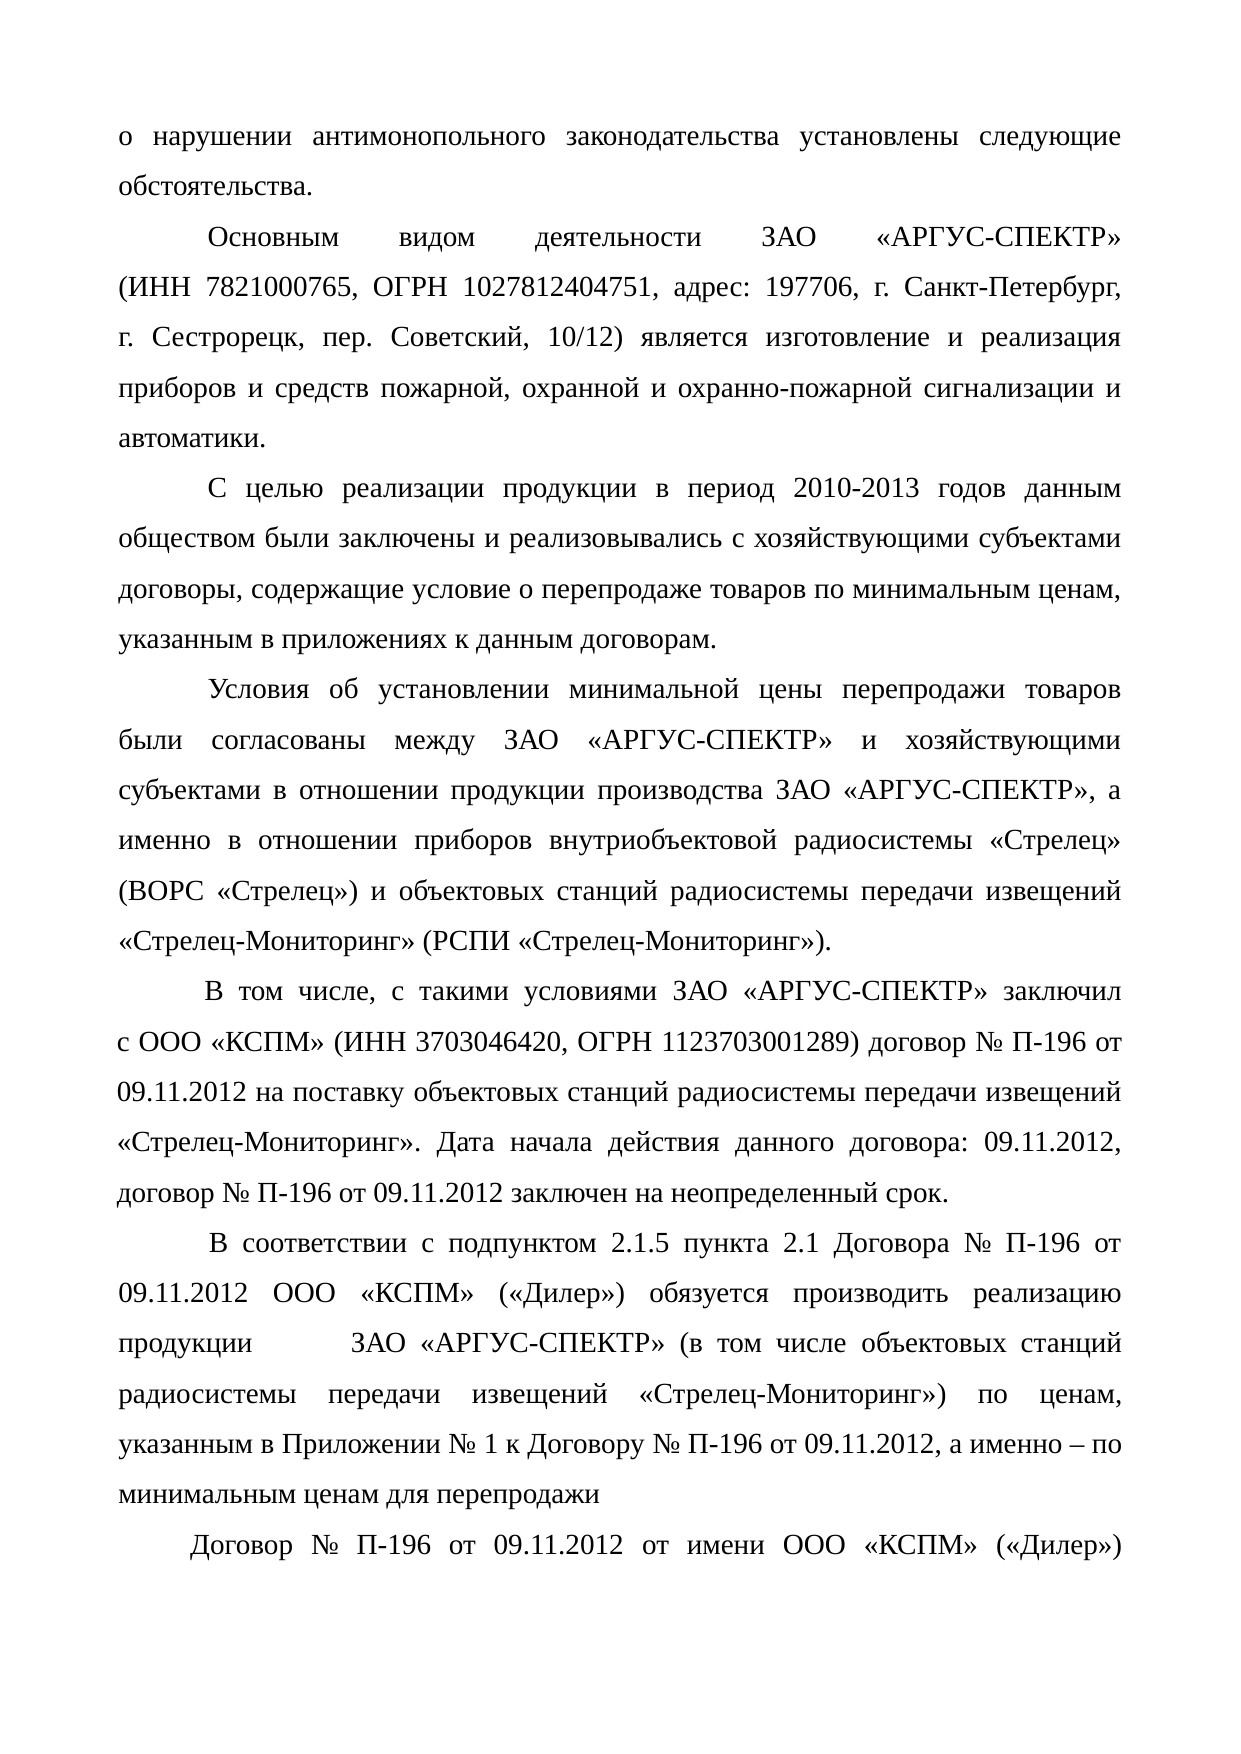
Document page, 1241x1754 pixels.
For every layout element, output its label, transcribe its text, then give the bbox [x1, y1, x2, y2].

text Основным видом деятельности ЗАО «АРГУС-СПЕКТР» (ИНН 7821000765, ОГРН 1027812404751, адрес: 197706, г. Санкт-Петербург, г. Сестрорецк, пер. Советский, 10/12) является изготовление и реализация приборов и средств пожарной, охранной и охранно-пожарной сигнализации и автоматики. [118, 219, 1122, 453]
text Договор № П-196 от 09.11.2012 от имени ООО «КСПМ» («Дилер») [118, 1527, 1122, 1560]
text В соответствии с подпунктом 2.1.5 пункта 2.1 Договора № П-196 от 09.11.2012 ООО «КСПМ» («Дилер») обязуется производить реализацию продукции ЗАО «АРГУС-СПЕКТР» (в том числе объектовых станций радиосистемы передачи извещений «Стрелец-Мониторинг») по ценам, указанным в Приложении № 1 к Договору № П-196 от 09.11.2012, а именно – по минимальным ценам для перепродажи [118, 1225, 1122, 1510]
text о нарушении антимонопольного законодательства установлены следующие обстоятельства. [118, 118, 1122, 202]
text В том числе, с такими условиями ЗАО «АРГУС-СПЕКТР» заключил с ООО «КСПМ» (ИНН 3703046420, ОГРН 1123703001289) договор № П-196 от 09.11.2012 на поставку объектовых станций радиосистемы передачи извещений «Стрелец-Мониторинг». Дата начала действия данного договора: 09.11.2012, договор № П-196 от 09.11.2012 заключен на неопределенный срок. [117, 973, 1122, 1208]
text Условия об установлении минимальной цены перепродажи товаров были согласованы между ЗАО «АРГУС-СПЕКТР» и хозяйствующими субъектами в отношении продукции производства ЗАО «АРГУС-СПЕКТР», а именно в отношении приборов внутриобъектовой радиосистемы «Стрелец» (ВОРС «Стрелец») и объектовых станций радиосистемы передачи извещений «Стрелец-Мониторинг» (РСПИ «Стрелец-Мониторинг»). [118, 672, 1122, 957]
text С целью реализации продукции в период 2010-2013 годов данным обществом были заключены и реализовывались с хозяйствующими субъектами договоры, содержащие условие о перепродаже товаров по минимальным ценам, указанным в приложениях к данным договорам. [118, 470, 1122, 655]
